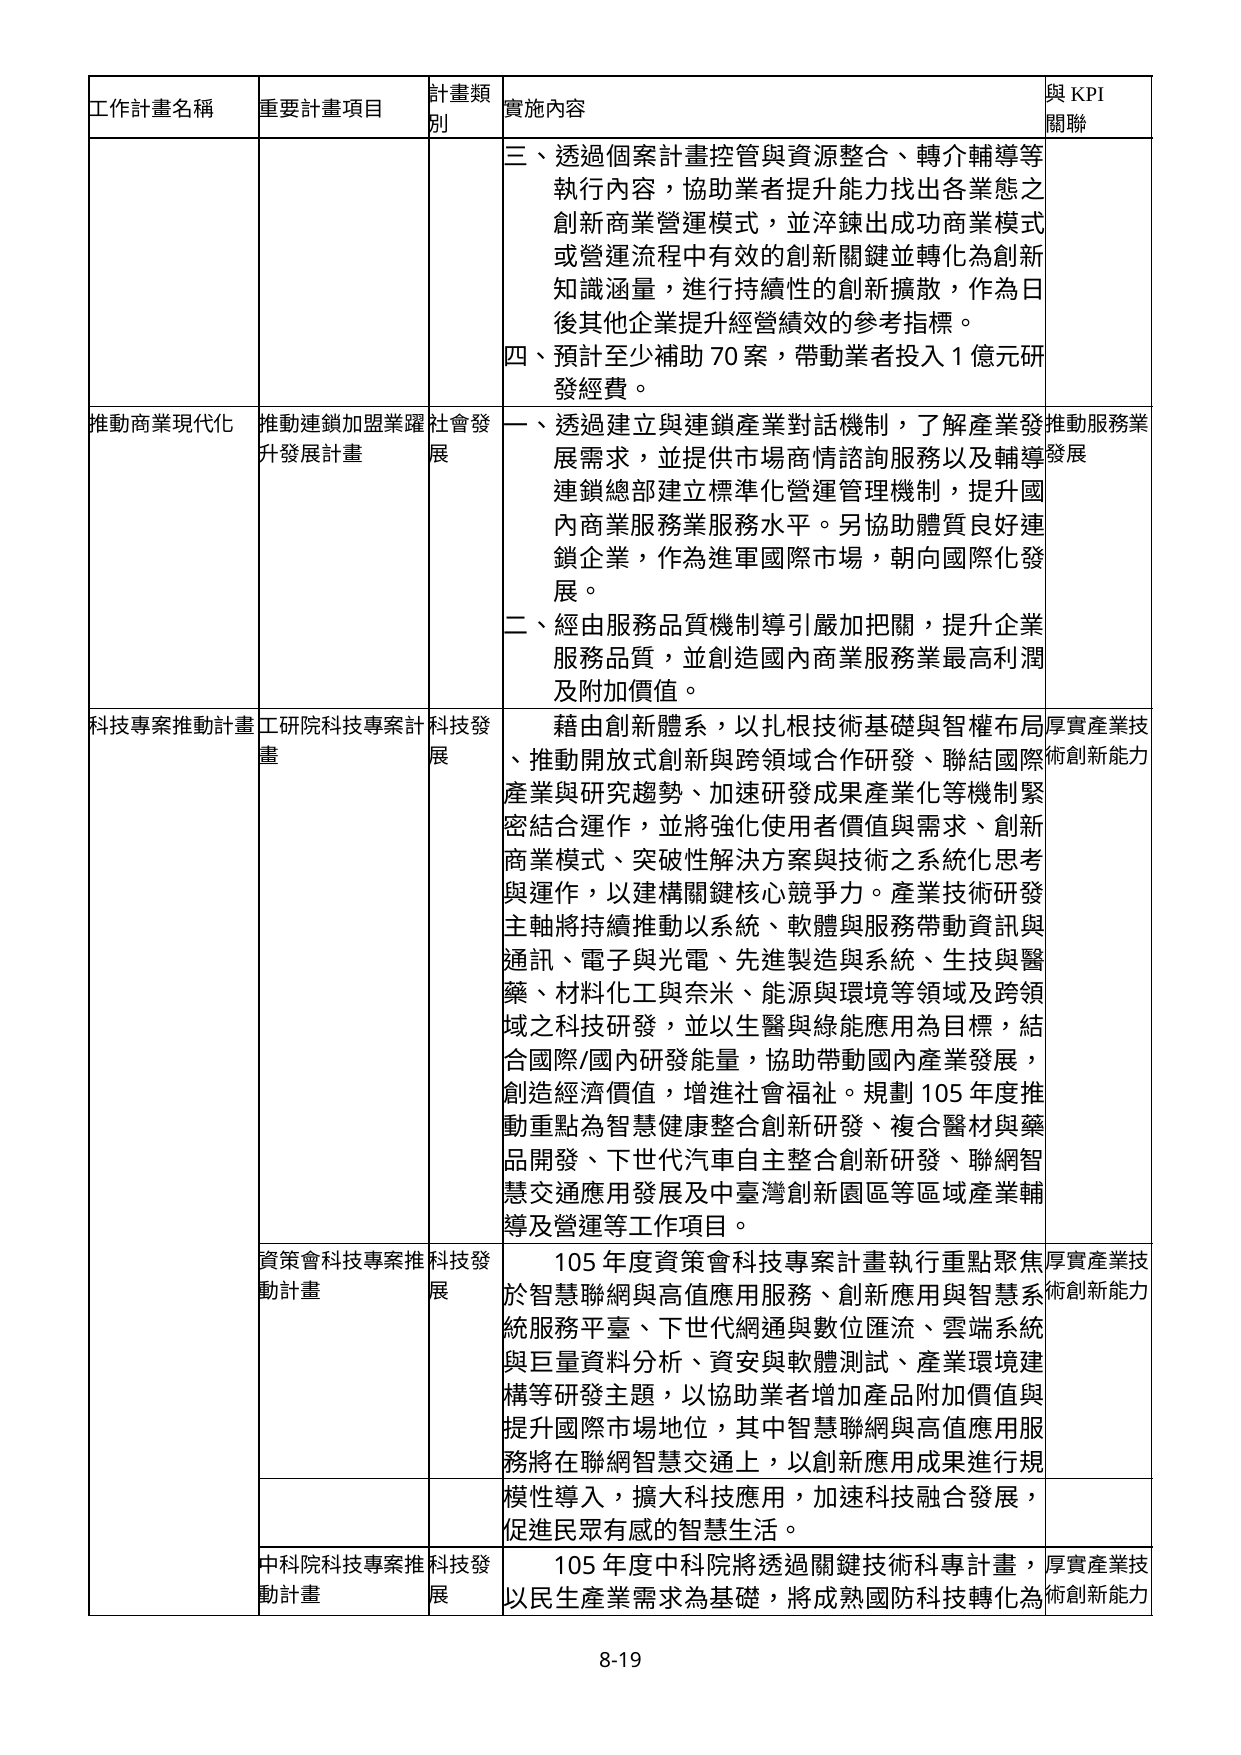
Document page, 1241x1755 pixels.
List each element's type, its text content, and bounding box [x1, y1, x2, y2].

table_cell 厚實產業技術創新能力 [1046, 1548, 1151, 1614]
table_cell 資策會科技專案推動計畫 [260, 1244, 428, 1478]
table_header 工作計畫名稱 [90, 77, 258, 137]
table_cell 工研院科技專案計畫 [260, 709, 428, 1242]
table_header 與KPI 關聯 [1046, 77, 1151, 137]
table_cell [1046, 139, 1151, 406]
table_cell [260, 139, 428, 406]
table_cell 一、透過建立與連鎖產業對話機制，了解產業發展需求，並提供市場商情諮詢服務以及輔導連鎖總部建立標準化營運管理機制，提升國內商業服務業服務水平。另協助體質良好連鎖企業，作為進軍國際市場，朝向國際化發展。 二、經由服務品質機制導引嚴加把關，提升企業服務品質，並創造國內商業服務業最高利潤及附加價值。 [504, 407, 1045, 707]
table_header 計畫類別 [430, 77, 502, 137]
table_cell 社會發展 [430, 407, 502, 707]
table_cell 科技發展 [430, 1244, 502, 1478]
table_cell [90, 139, 258, 406]
table_cell 105年度資策會科技專案計畫執行重點聚焦於智慧聯網與高值應用服務、創新應用與智慧系統服務平臺、下世代網通與數位匯流、雲端系統與巨量資料分析、資安與軟體測試、產業環境建構等研發主題，以協助業者增加產品附加價值與提升國際市場地位，其中智慧聯網與高值應用服務將在聯網智慧交通上，以創新應用成果進行規 [504, 1244, 1045, 1478]
table_cell 厚實產業技術創新能力 [1046, 709, 1151, 1242]
table_cell 厚實產業技術創新能力 [1046, 1244, 1151, 1478]
table_header 實施內容 [504, 77, 1045, 137]
table_cell 科技專案推動計畫 [90, 709, 258, 1614]
table_cell 科技發展 [430, 709, 502, 1242]
table_cell 中科院科技專案推動計畫 [260, 1548, 428, 1614]
table_header 重要計畫項目 [260, 77, 428, 137]
table_cell 科技發展 [430, 1548, 502, 1614]
table_cell 藉由創新體系，以扎根技術基礎與智權布局、推動開放式創新與跨領域合作研發、聯結國際產業與研究趨勢、加速研發成果產業化等機制緊密結合運作，並將強化使用者價值與需求、創新商業模式、突破性解決方案與技術之系統化思考與運作，以建構關鍵核心競爭力。產業技術研發主軸將持續推動以系統、軟體與服務帶動資訊與通訊、電子與光電、先進製造與系統、生技與醫藥、材料化工與奈米、能源與環境等領域及跨領域之科技研發，並以生醫與綠能應用為目標，結合國際/國內研發能量，協助帶動國內產業發展，創造經濟價值，增進社會福祉。規劃105年度推動重點為智慧健康整合創新研發、複合醫材與藥品開發、下世代汽車自主整合創新研發、聯網智慧交通應用發展及中臺灣創新園區等區域產業輔導及營運等工作項目。 [504, 709, 1045, 1242]
table_cell 模性導入，擴大科技應用，加速科技融合發展，促進民眾有感的智慧生活。 [504, 1479, 1045, 1546]
table_cell [260, 1479, 428, 1546]
table_cell 三、透過個案計畫控管與資源整合、轉介輔導等執行內容，協助業者提升能力找出各業態之創新商業營運模式，並淬鍊出成功商業模式或營運流程中有效的創新關鍵並轉化為創新知識涵量，進行持續性的創新擴散，作為日後其他企業提升經營績效的參考指標。 四、預計至少補助70案，帶動業者投入1億元研發經費。 [504, 139, 1045, 406]
table_cell [430, 139, 502, 406]
table_cell 推動連鎖加盟業躍升發展計畫 [260, 407, 428, 707]
table_cell [430, 1479, 502, 1546]
table_cell [1046, 1479, 1151, 1546]
table_cell 105年度中科院將透過關鍵技術科專計畫，以民生產業需求為基礎，將成熟國防科技轉化為 [504, 1548, 1045, 1614]
table_cell 推動服務業發展 [1046, 407, 1151, 707]
table_cell 推動商業現代化 [90, 407, 258, 707]
